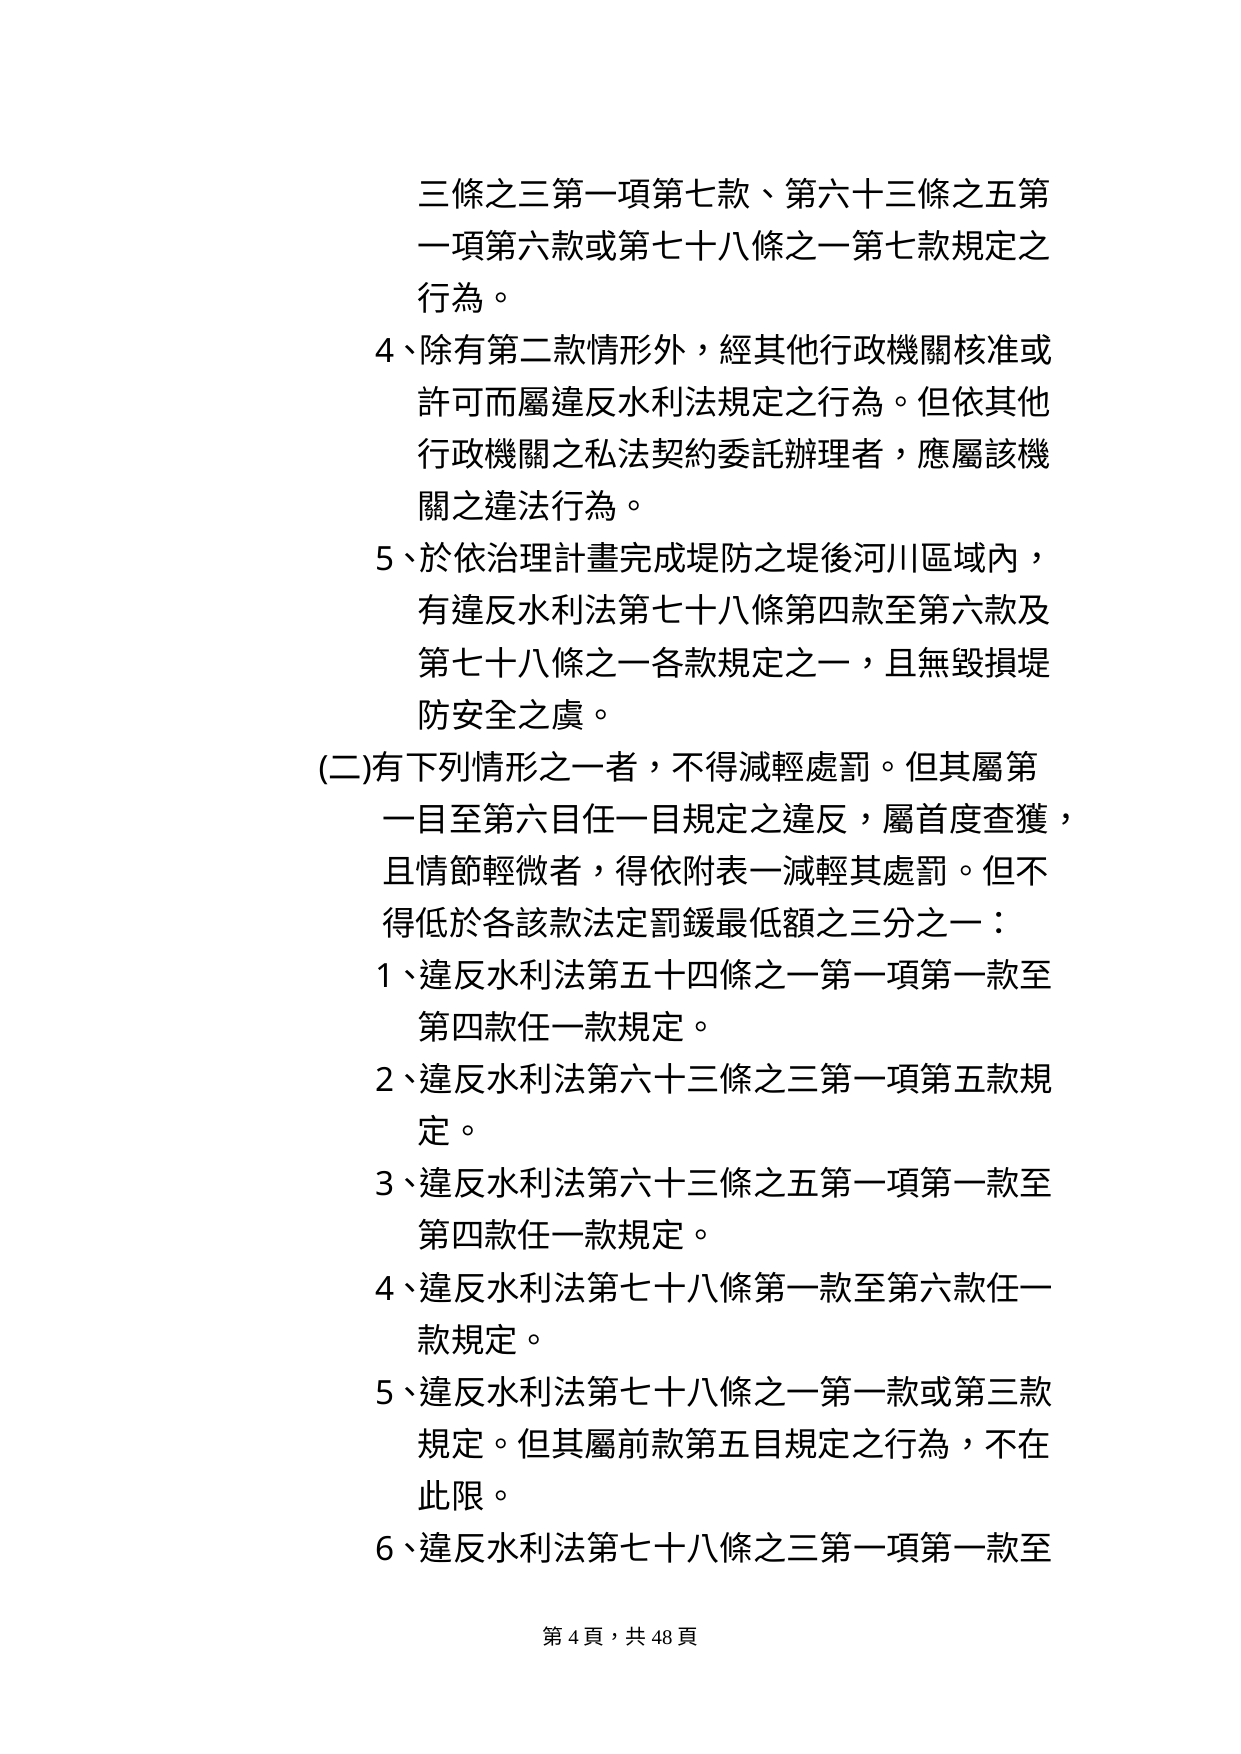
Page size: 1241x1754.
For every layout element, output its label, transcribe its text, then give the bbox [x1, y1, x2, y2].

text 4、除有第二款情形外，經其他行政機關核准或許可而屬違反水利法規定之行為。但依其他行政機關之私法契約委託辦理者，應屬該機關之違法行為。 [375, 321, 1053, 529]
text 2、違反水利法第六十三條之三第一項第五款規定。 [375, 1050, 1053, 1154]
text 5、於依治理計畫完成堤防之堤後河川區域內，有違反水利法第七十八條第四款至第六款及第七十八條之一各款規定之一，且無毀損堤防安全之虞。 [375, 529, 1053, 737]
text 三條之三第一項第七款、第六十三條之五第一項第六款或第七十八條之一第七款規定之行為。 [375, 164, 1053, 321]
text 3、違反水利法第六十三條之五第一項第一款至第四款任一款規定。 [375, 1154, 1053, 1258]
text (二)有下列情形之一者，不得減輕處罰。但其屬第一目至第六目任一目規定之違反，屬首度查獲，且情節輕微者，得依附表一減輕其處罰。但不得低於各該款法定罰鍰最低額之三分之一： [318, 737, 1053, 946]
text 6、違反水利法第七十八條之三第一項第一款至第四款任一款或第二項第一款或第三款規定。 [375, 1519, 1053, 1571]
text 4、違反水利法第七十八條第一款至第六款任一款規定。 [375, 1258, 1053, 1362]
text 5、違反水利法第七十八條之一第一款或第三款規定。但其屬前款第五目規定之行為，不在此限。 [375, 1362, 1053, 1519]
text 1、違反水利法第五十四條之一第一項第一款至第四款任一款規定。 [375, 946, 1053, 1050]
